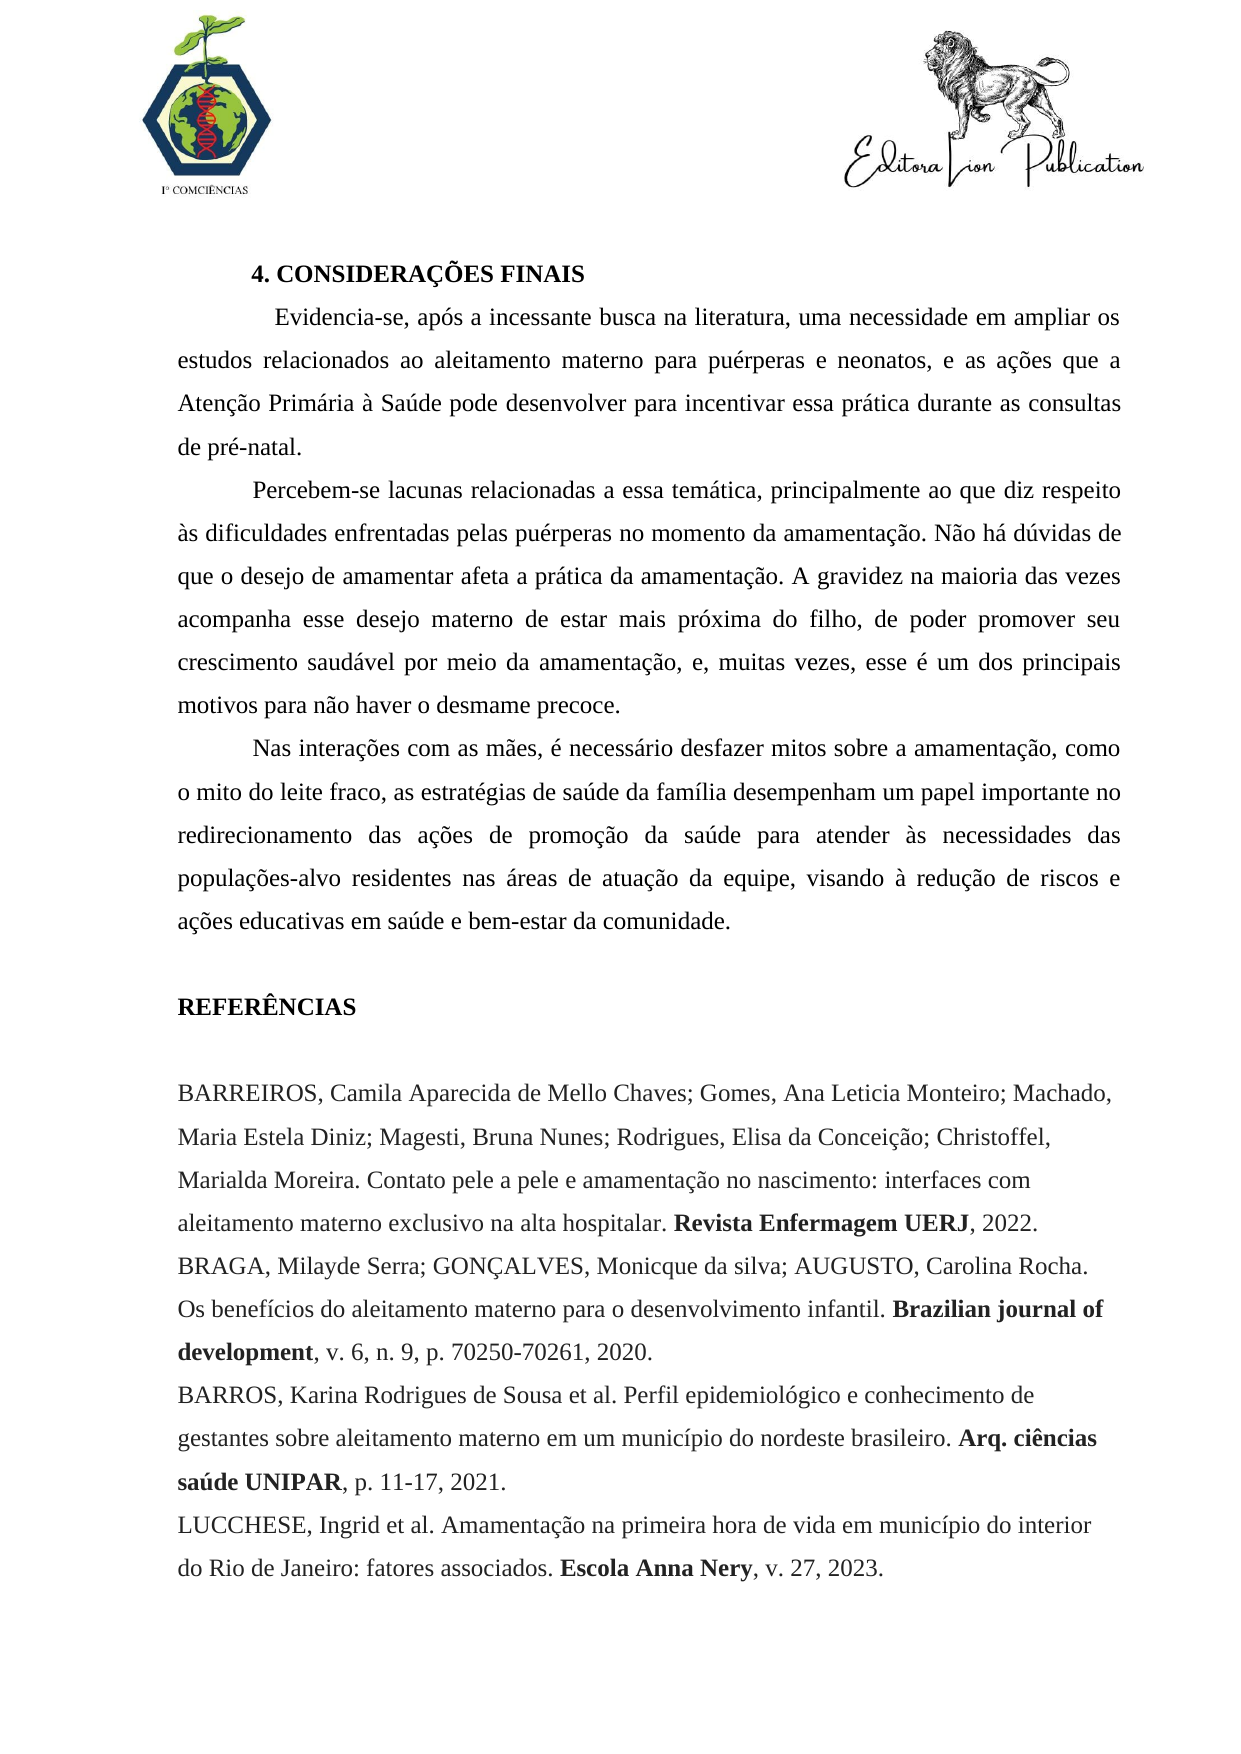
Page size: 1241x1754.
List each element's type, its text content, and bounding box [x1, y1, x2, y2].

text BRAGA, Milayde Serra; GONÇALVES, Monicque da silva; AUGUSTO, Carolina Rocha. Os benefícios do aleitamento materno para o desenvolvimento infantil. Brazilian journal of development, v. 6, n. 9, p. 70250-70261, 2020. [177, 1251, 1122, 1366]
text Percebem-se lacunas relacionadas a essa temática, principalmente ao que diz respeito às dificuldades enfrentadas pelas puérperas no momento da amamentação. Não há dúvidas de que o desejo de amamentar afeta a prática da amamentação. A gravidez na maioria das vezes acompanha esse desejo materno de estar mais próxima do filho, de poder promover seu crescimento saudável por meio da amamentação, e, muitas vezes, esse é um dos principais motivos para não haver o desmame precoce. [177, 475, 1122, 719]
text Nas interações com as mães, é necessário desfazer mitos sobre a amamentação, como o mito do leite fraco, as estratégias de saúde da família desempenham um papel importante no redirecionamento das ações de promoção da saúde para atender às necessidades das populações-alvo residentes nas áreas de atuação da equipe, visando à redução de riscos e ações educativas em saúde e bem-estar da comunidade. [177, 733, 1122, 935]
text 4. CONSIDERAÇÕES FINAIS [177, 259, 1122, 288]
text REFERÊNCIAS [177, 949, 1122, 1021]
text Evidencia-se, após a incessante busca na literatura, uma necessidade em ampliar os estudos relacionados ao aleitamento materno para puérperas e neonatos, e as ações que a Atenção Primária à Saúde pode desenvolver para incentivar essa prática durante as consultas de pré-natal. [177, 302, 1122, 460]
picture [121, 10, 328, 202]
text BARROS, Karina Rodrigues de Sousa et al. Perfil epidemiológico e conhecimento de gestantes sobre aleitamento materno em um município do nordeste brasileiro. Arq. ciências saúde UNIPAR, p. 11-17, 2021. [177, 1380, 1122, 1495]
text LUCCHESE, Ingrid et al. Amamentação na primeira hora de vida em município do interior do Rio de Janeiro: fatores associados. Escola Anna Nery, v. 27, 2023. [177, 1510, 1122, 1582]
picture [823, 30, 1164, 195]
text BARREIROS, Camila Aparecida de Mello Chaves; Gomes, Ana Leticia Monteiro; Machado, Maria Estela Diniz; Magesti, Bruna Nunes; Rodrigues, Elisa da Conceição; Christoffel, Marialda Moreira. Contato pele a pele e amamentação no nascimento: interfaces com aleitamento materno exclusivo na alta hospitalar. Revista Enfermagem UERJ, 2022. [177, 1078, 1122, 1237]
